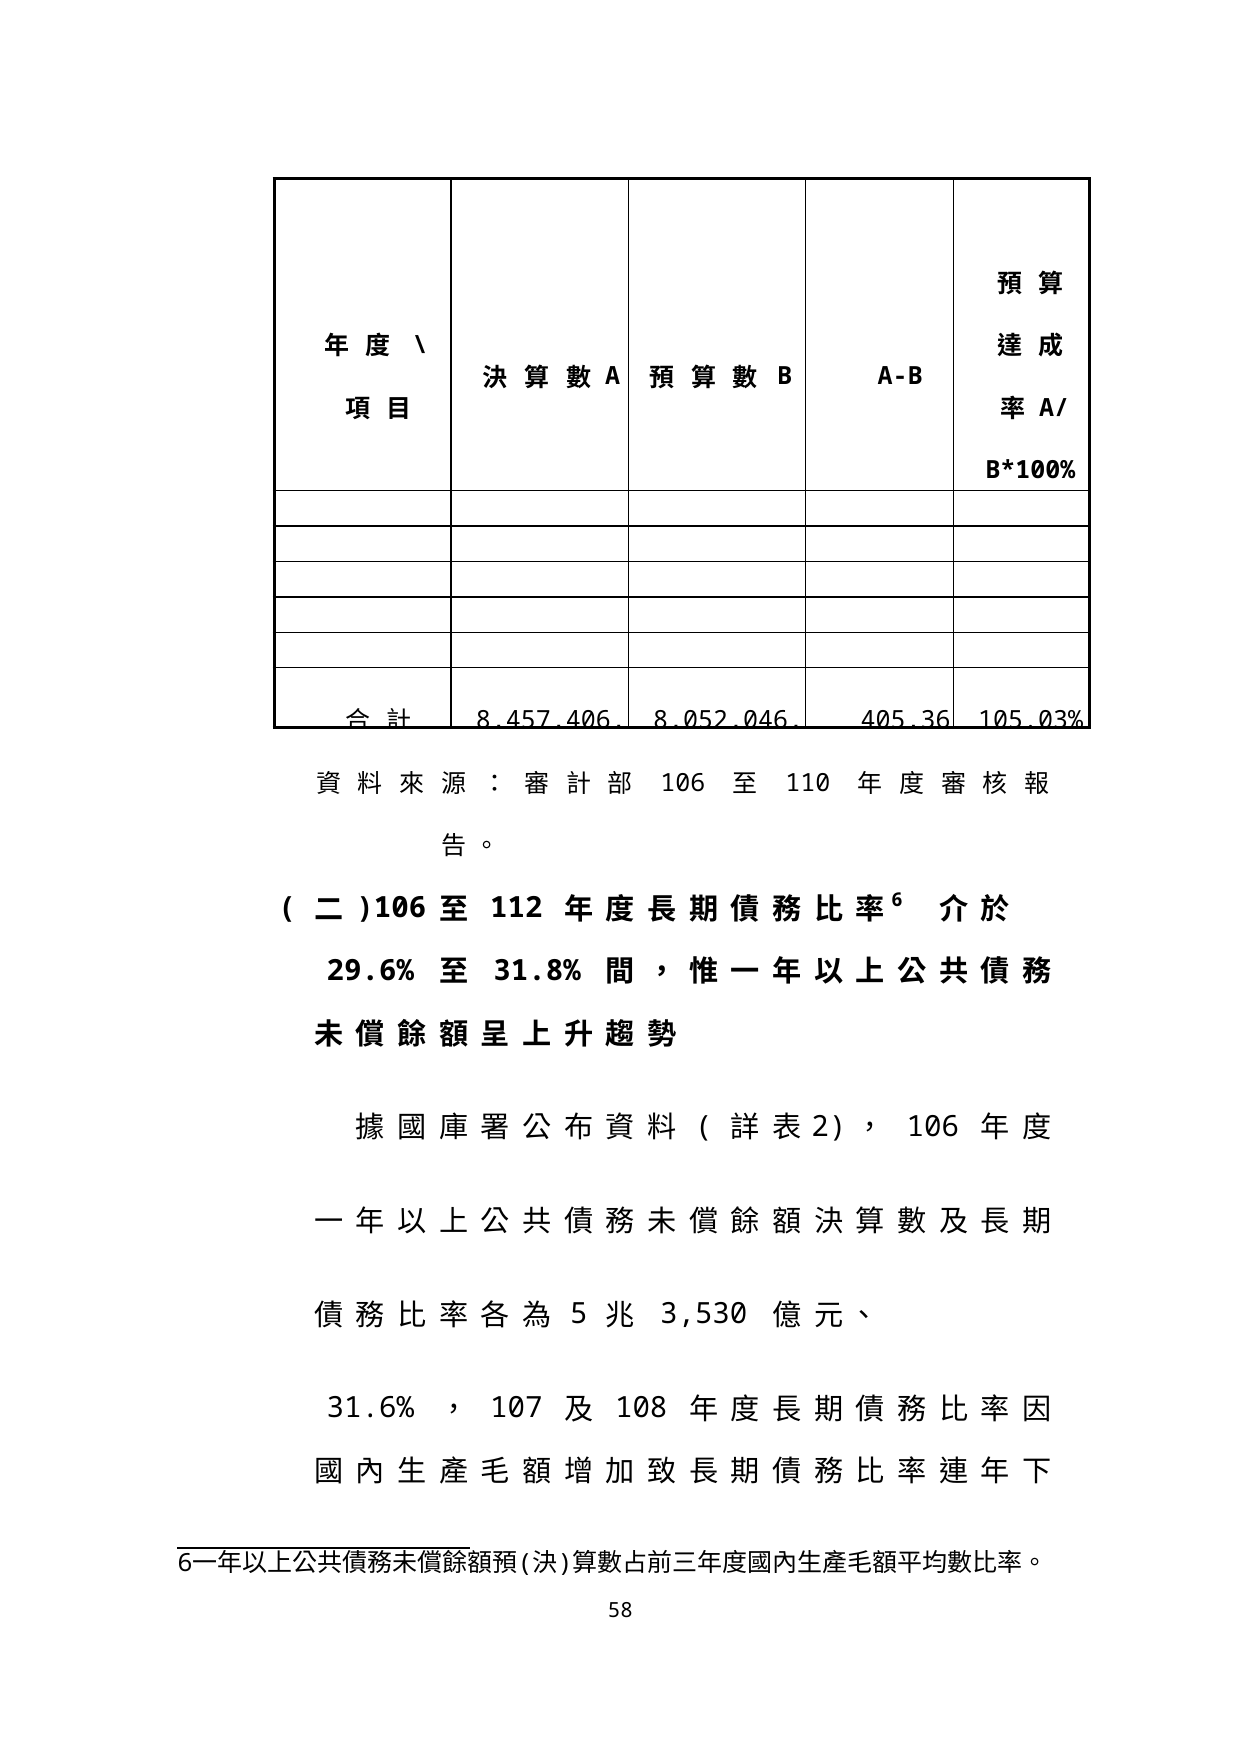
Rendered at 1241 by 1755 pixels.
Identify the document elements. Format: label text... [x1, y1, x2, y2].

table_cell 53,566,570 [806, 491, 953, 525]
table_header 決算數A [452, 180, 628, 490]
table_cell 325,239,919 [806, 633, 953, 667]
table_cell 1,678,542,000 [629, 633, 805, 667]
table_cell 2,003,781,919 [452, 633, 628, 667]
text 據國庫署公布資料(詳表2)，106年度一年以上公共債務未償餘額決算數及長期債務比率各為5兆3,530億元、31.6%，107及108年度長期債務比率因國內生產毛額增加致長期債務比率連年下降，108年度長期債務比率僅29.6%，109年度受到Covid-19疫情及執行中央政府嚴重特殊傳染性肺炎防治及紓困振興特別預算等經費需求影響，該年度一年以上債務未償餘額攀升至5兆5,367億元、長期債務比率增為30.1%，為101年度以後首度回升，110年度賡續執行特別預算，債務未償餘額續增至5兆7,097億元，長期債務比率略降為30.0%。整體而言，106至110年度長期債務比率介於29.6%至31.6%間，雖僅差距2個百分點，惟111及112年度預計長期債務比率分別達31.8%及31.0%，且一年以上公共債務未償餘額呈上升趨勢。 [271, 1052, 1058, 1490]
table_cell 95.58% [954, 598, 1088, 631]
table_header 年度\項目 [276, 180, 450, 490]
table_cell -74,199,710 [806, 598, 953, 631]
table_cell 1,639,216,917 [452, 527, 628, 561]
table_cell 1,469,310,000 [629, 491, 805, 525]
table_cell 1,605,392,290 [452, 598, 628, 631]
table_cell 1,647,107,000 [629, 562, 805, 596]
table_cell 103.91% [954, 527, 1088, 561]
table_cell 108 [276, 562, 450, 596]
table_cell 107 [276, 527, 450, 561]
table_header A-B [806, 180, 953, 490]
text 資料來源：審計部106至110年度審核報告。 [183, 740, 1058, 865]
table_cell 1,577,495,000 [629, 527, 805, 561]
table_cell 61,721,917 [806, 527, 953, 561]
table_cell 103.65% [954, 491, 1088, 525]
table_cell 405,360,697 [806, 668, 953, 726]
table_cell 119.38% [954, 633, 1088, 667]
table_cell 102.37% [954, 562, 1088, 596]
table_cell 1,522,876,570 [452, 491, 628, 525]
table_cell 合計 [276, 668, 450, 726]
table_cell 8,052,046,000 [629, 668, 805, 726]
table_cell 1,679,592,000 [629, 598, 805, 631]
table_cell 105.03% [954, 668, 1088, 726]
table_cell 110 [276, 633, 450, 667]
table_cell 106 [276, 491, 450, 525]
table_cell 1,686,139,001 [452, 562, 628, 596]
table_header 預算數B [629, 180, 805, 490]
table_cell 109 [276, 598, 450, 631]
table_cell 39,032,001 [806, 562, 953, 596]
text (二)106至112年度長期債務比率介於29.6%至31.8%間，惟一年以上公共債務未償餘額呈上升趨勢 [242, 865, 1058, 1052]
table_cell 8,457,406,697 [452, 668, 628, 726]
text 一年以上公共債務未償餘額預(決)算數占前三年度國內生產毛額平均數比率。 [177, 1548, 1063, 1577]
table_header 預算達成率A/B*100% [954, 180, 1088, 490]
